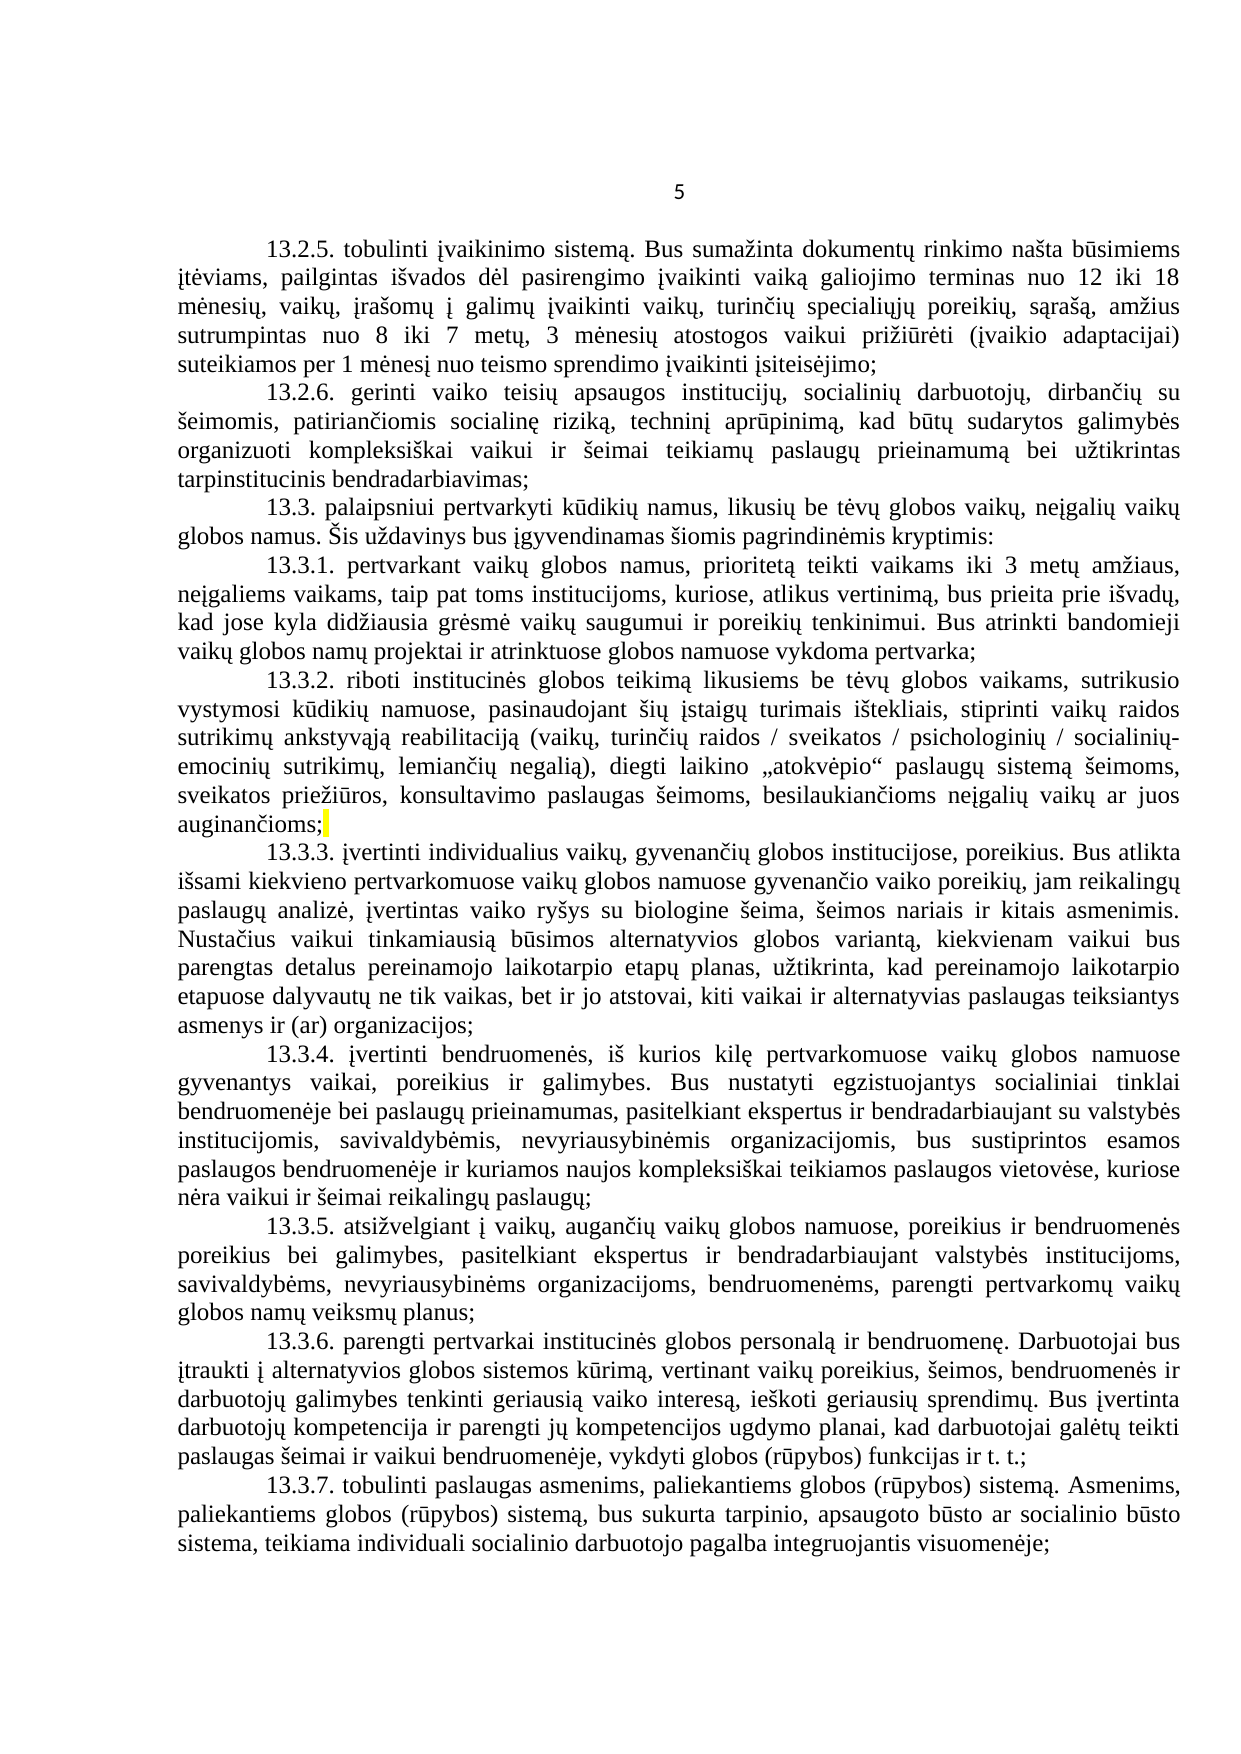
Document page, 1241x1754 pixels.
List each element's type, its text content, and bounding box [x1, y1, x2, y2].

text 13.3. palaipsniui pertvarkyti kūdikių namus, likusių be tėvų globos vaikų, neįgalių vaikų globos namus. Šis uždavinys bus įgyvendinamas šiomis pagrindinėmis kryptimis: [177, 492, 1181, 550]
text 13.3.2. riboti institucinės globos teikimą likusiems be tėvų globos vaikams, sutrikusio vystymosi kūdikių namuose, pasinaudojant šių įstaigų turimais ištekliais, stiprinti vaikų raidos sutrikimų ankstyvąją reabilitaciją (vaikų, turinčių raidos / sveikatos / psichologinių / socialinių-emocinių sutrikimų, lemiančių negalią), diegti laikino „atokvėpio“ paslaugų sistemą šeimoms, sveikatos priežiūros, konsultavimo paslaugas šeimoms, besilaukiančioms neįgalių vaikų ar juos auginančioms; [177, 665, 1181, 837]
text 13.3.7. tobulinti paslaugas asmenims, paliekantiems globos (rūpybos) sistemą. Asmenims, paliekantiems globos (rūpybos) sistemą, bus sukurta tarpinio, apsaugoto būsto ar socialinio būsto sistema, teikiama individuali socialinio darbuotojo pagalba integruojantis visuomenėje; [177, 1470, 1181, 1556]
text 13.3.5. atsižvelgiant į vaikų, augančių vaikų globos namuose, poreikius ir bendruomenės poreikius bei galimybes, pasitelkiant ekspertus ir bendradarbiaujant valstybės institucijoms, savivaldybėms, nevyriausybinėms organizacijoms, bendruomenėms, parengti pertvarkomų vaikų globos namų veiksmų planus; [177, 1211, 1181, 1326]
text 13.2.6. gerinti vaiko teisių apsaugos institucijų, socialinių darbuotojų, dirbančių su šeimomis, patiriančiomis socialinę riziką, techninį aprūpinimą, kad būtų sudarytos galimybės organizuoti kompleksiškai vaikui ir šeimai teikiamų paslaugų prieinamumą bei užtikrintas tarpinstitucinis bendradarbiavimas; [177, 377, 1181, 492]
text 13.3.1. pertvarkant vaikų globos namus, prioritetą teikti vaikams iki 3 metų amžiaus, neįgaliems vaikams, taip pat toms institucijoms, kuriose, atlikus vertinimą, bus prieita prie išvadų, kad jose kyla didžiausia grėsmė vaikų saugumui ir poreikių tenkinimui. Bus atrinkti bandomieji vaikų globos namų projektai ir atrinktuose globos namuose vykdoma pertvarka; [177, 550, 1181, 665]
text 13.2.5. tobulinti įvaikinimo sistemą. Bus sumažinta dokumentų rinkimo našta būsimiems įtėviams, pailgintas išvados dėl pasirengimo įvaikinti vaiką galiojimo terminas nuo 12 iki 18 mėnesių, vaikų, įrašomų į galimų įvaikinti vaikų, turinčių specialiųjų poreikių, sąrašą, amžius sutrumpintas nuo 8 iki 7 metų, 3 mėnesių atostogos vaikui prižiūrėti (įvaikio adaptacijai) suteikiamos per 1 mėnesį nuo teismo sprendimo įvaikinti įsiteisėjimo; [177, 234, 1181, 377]
text 13.3.4. įvertinti bendruomenės, iš kurios kilę pertvarkomuose vaikų globos namuose gyvenantys vaikai, poreikius ir galimybes. Bus nustatyti egzistuojantys socialiniai tinklai bendruomenėje bei paslaugų prieinamumas, pasitelkiant ekspertus ir bendradarbiaujant su valstybės institucijomis, savivaldybėmis, nevyriausybinėmis organizacijomis, bus sustiprintos esamos paslaugos bendruomenėje ir kuriamos naujos kompleksiškai teikiamos paslaugos vietovėse, kuriose nėra vaikui ir šeimai reikalingų paslaugų; [177, 1039, 1181, 1211]
text 13.3.6. parengti pertvarkai institucinės globos personalą ir bendruomenę. Darbuotojai bus įtraukti į alternatyvios globos sistemos kūrimą, vertinant vaikų poreikius, šeimos, bendruomenės ir darbuotojų galimybes tenkinti geriausią vaiko interesą, ieškoti geriausių sprendimų. Bus įvertinta darbuotojų kompetencija ir parengti jų kompetencijos ugdymo planai, kad darbuotojai galėtų teikti paslaugas šeimai ir vaikui bendruomenėje, vykdyti globos (rūpybos) funkcijas ir t. t.; [177, 1326, 1181, 1470]
text 13.3.3. įvertinti individualius vaikų, gyvenančių globos institucijose, poreikius. Bus atlikta išsami kiekvieno pertvarkomuose vaikų globos namuose gyvenančio vaiko poreikių, jam reikalingų paslaugų analizė, įvertintas vaiko ryšys su biologine šeima, šeimos nariais ir kitais asmenimis. Nustačius vaikui tinkamiausią būsimos alternatyvios globos variantą, kiekvienam vaikui bus parengtas detalus pereinamojo laikotarpio etapų planas, užtikrinta, kad pereinamojo laikotarpio etapuose dalyvautų ne tik vaikas, bet ir jo atstovai, kiti vaikai ir alternatyvias paslaugas teiksiantys asmenys ir (ar) organizacijos; [177, 837, 1181, 1039]
